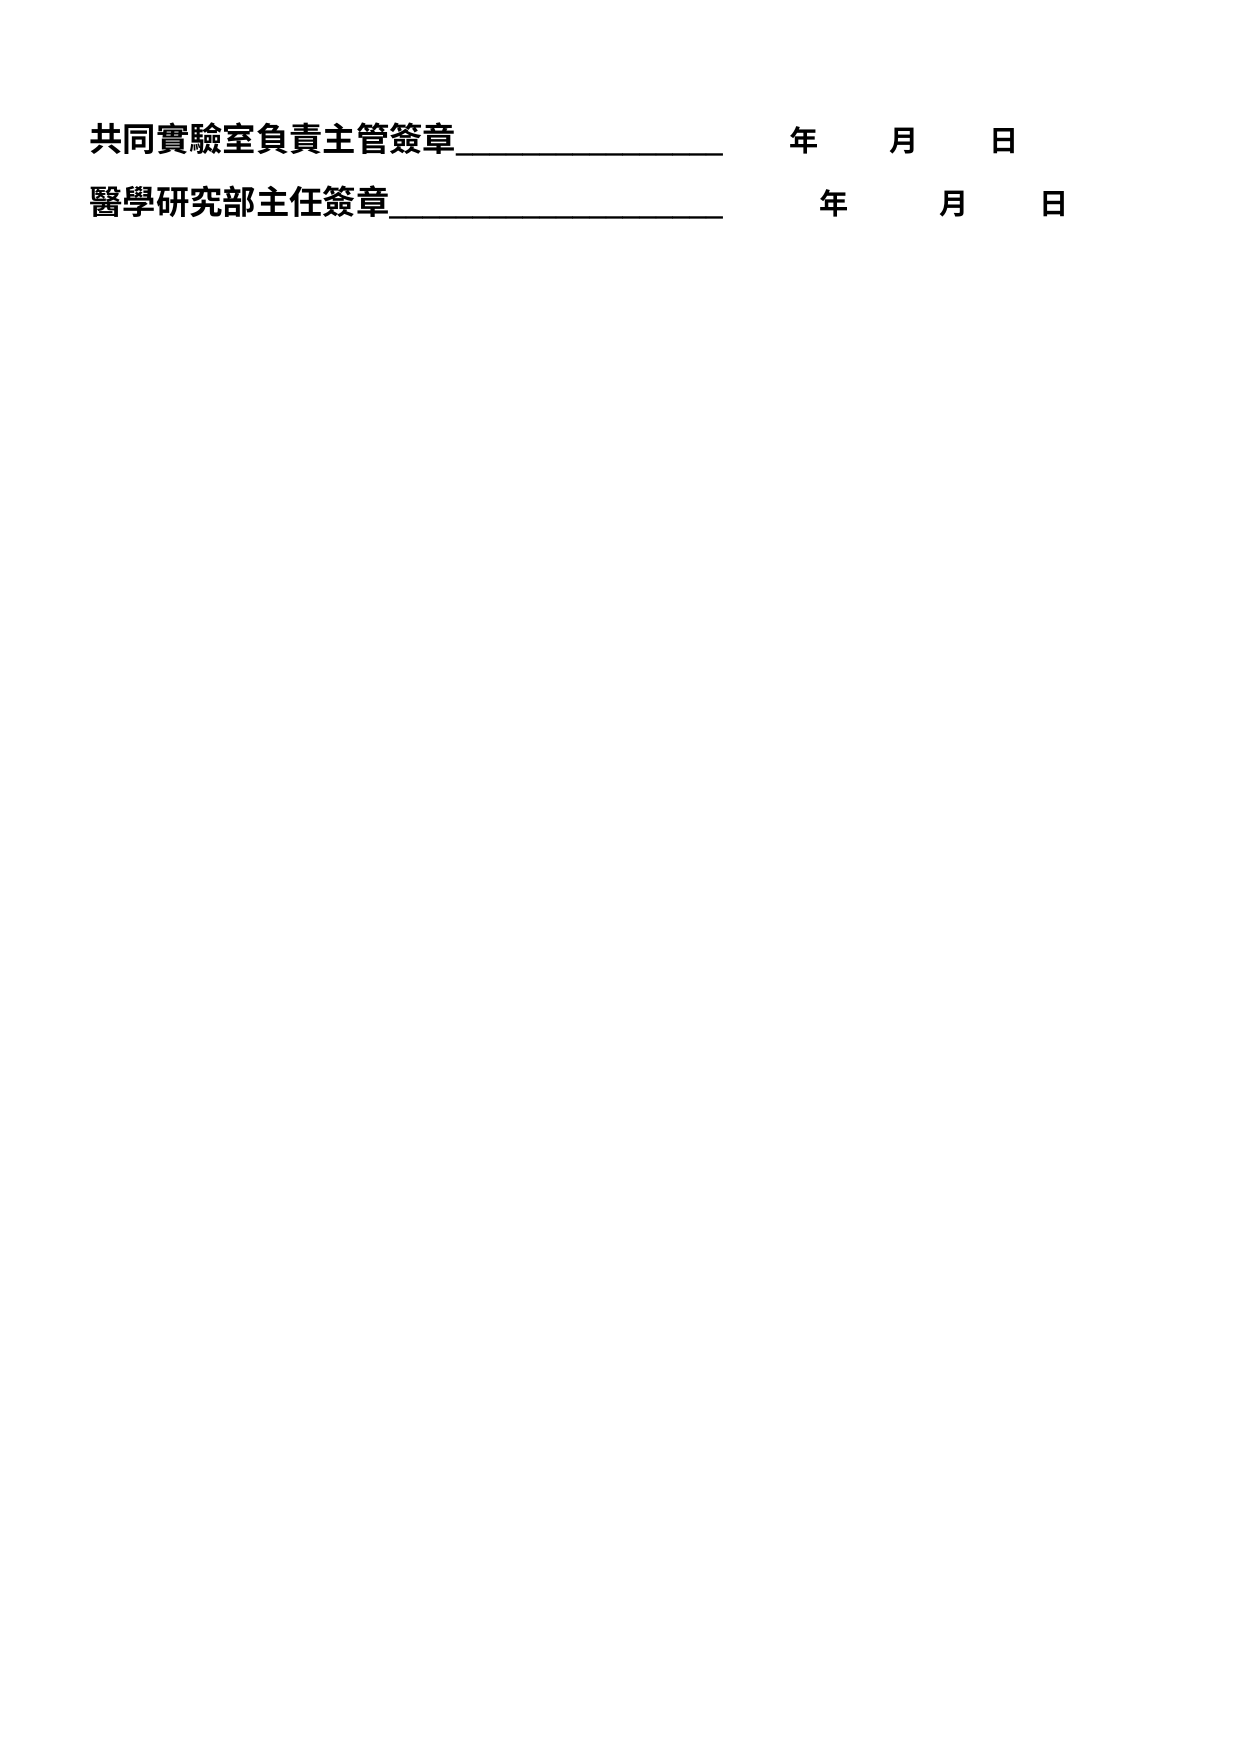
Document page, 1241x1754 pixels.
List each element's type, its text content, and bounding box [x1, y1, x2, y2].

text 醫學研究部主任簽章____________________ 年 月 日 [89, 158, 1162, 221]
text 共同實驗室負責主管簽章________________ 年 月 日 [89, 96, 1162, 158]
